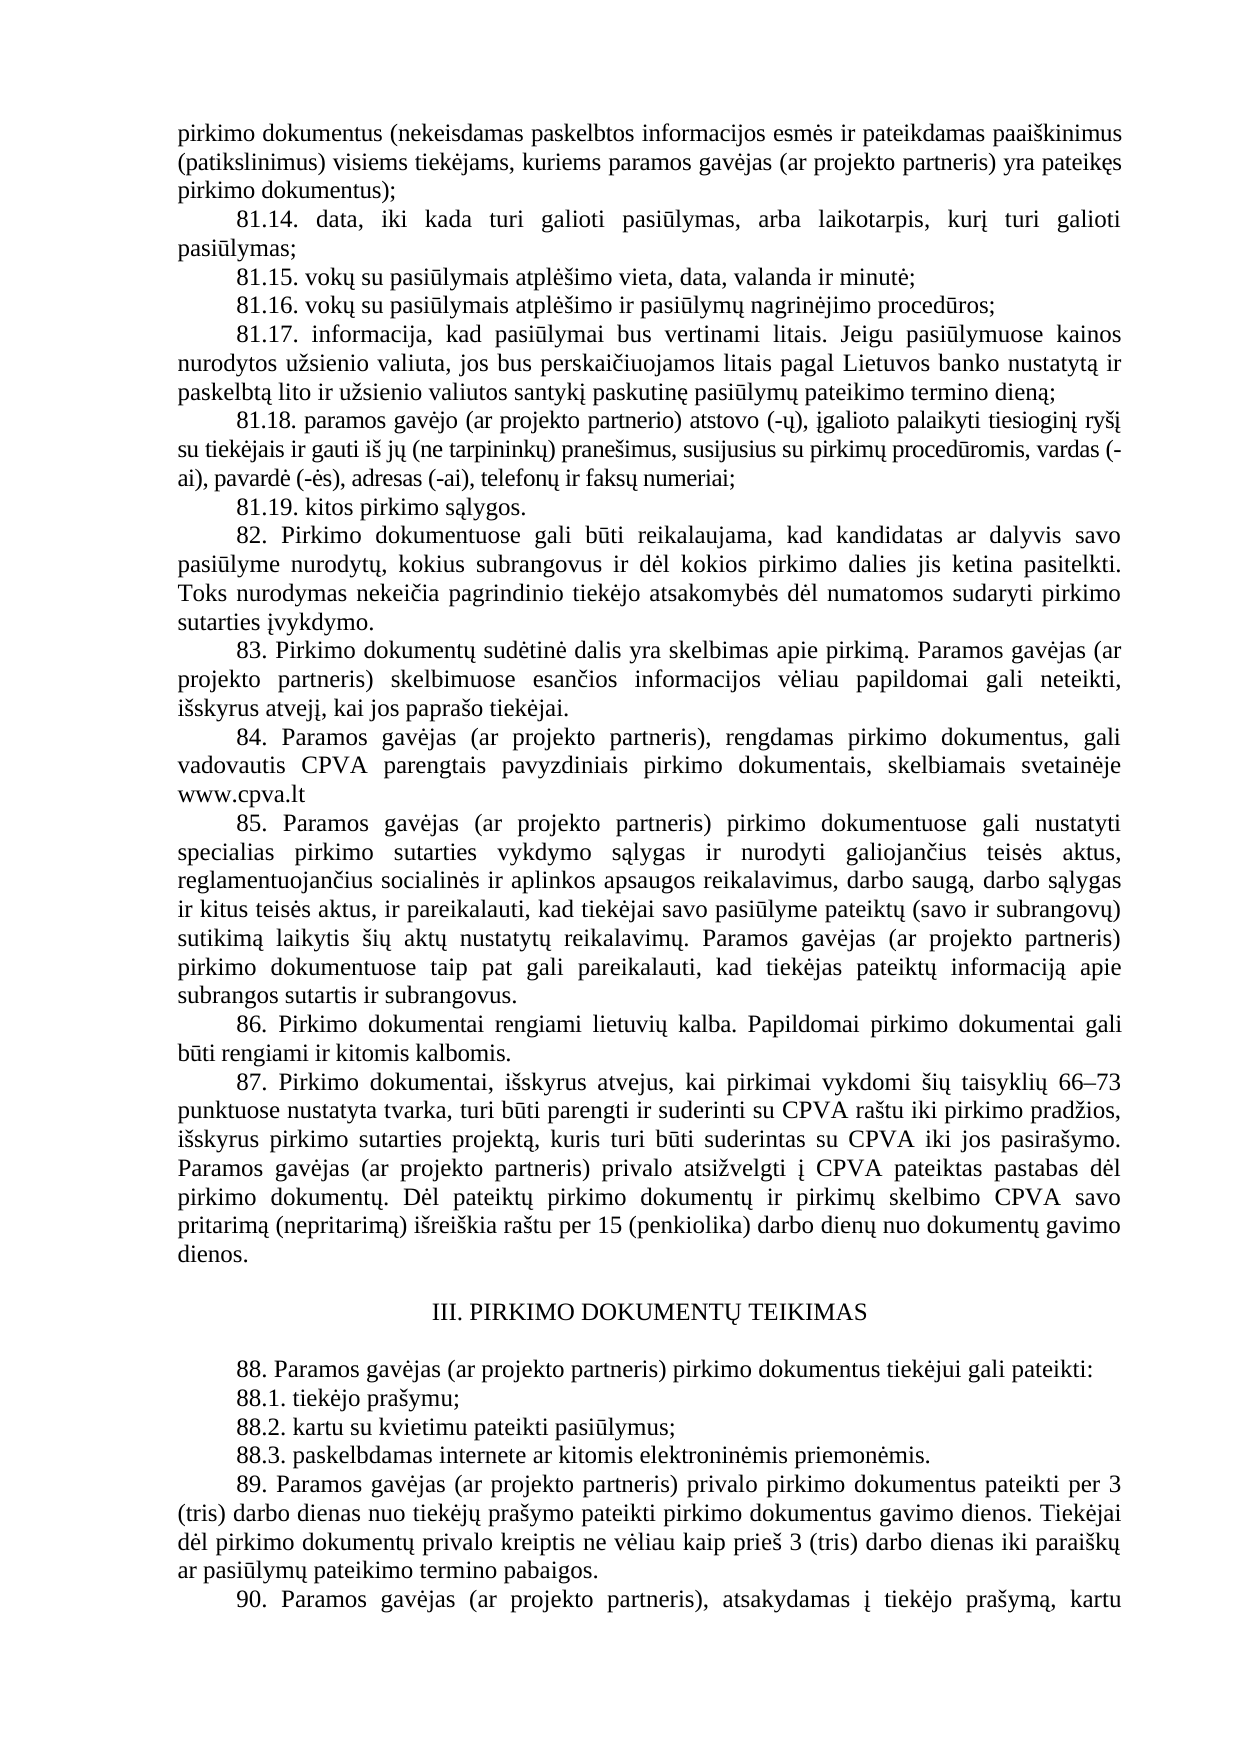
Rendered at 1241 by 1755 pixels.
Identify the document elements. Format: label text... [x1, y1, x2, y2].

text 85. Paramos gavėjas (ar projekto partneris) pirkimo dokumentuose gali nustatyti specialias pirkimo sutarties vykdymo sąlygas ir nurodyti galiojančius teisės aktus, reglamentuojančius socialinės ir aplinkos apsaugos reikalavimus, darbo saugą, darbo sąlygas ir kitus teisės aktus, ir pareikalauti, kad tiekėjai savo pasiūlyme pateiktų (savo ir subrangovų) sutikimą laikytis šių aktų nustatytų reikalavimų. Paramos gavėjas (ar projekto partneris) pirkimo dokumentuose taip pat gali pareikalauti, kad tiekėjas pateiktų informaciją apie subrangos sutartis ir subrangovus. [177, 808, 1122, 1009]
text 81.17. informacija, kad pasiūlymai bus vertinami litais. Jeigu pasiūlymuose kainos nurodytos užsienio valiuta, jos bus perskaičiuojamos litais pagal Lietuvos banko nustatytą ir paskelbtą lito ir užsienio valiutos santykį paskutinę pasiūlymų pateikimo termino dieną; [177, 319, 1122, 406]
text pirkimo dokumentus (nekeisdamas paskelbtos informacijos esmės ir pateikdamas paaiškinimus (patikslinimus) visiems tiekėjams, kuriems paramos gavėjas (ar projekto partneris) yra pateikęs pirkimo dokumentus); [177, 118, 1122, 204]
text 88. Paramos gavėjas (ar projekto partneris) pirkimo dokumentus tiekėjui gali pateikti: [177, 1354, 1122, 1383]
text 86. Pirkimo dokumentai rengiami lietuvių kalba. Papildomai pirkimo dokumentai gali būti rengiami ir kitomis kalbomis. [177, 1009, 1122, 1067]
text 81.15. vokų su pasiūlymais atplėšimo vieta, data, valanda ir minutė; [177, 262, 1122, 291]
text 81.14. data, iki kada turi galioti pasiūlymas, arba laikotarpis, kurį turi galioti pasiūlymas; [177, 204, 1122, 262]
text 81.18. paramos gavėjo (ar projekto partnerio) atstovo (-ų), įgalioto palaikyti tiesioginį ryšį su tiekėjais ir gauti iš jų (ne tarpininkų) pranešimus, susijusius su pirkimų procedūromis, vardas (-ai), pavardė (-ės), adresas (-ai), telefonų ir faksų numeriai; [177, 406, 1122, 492]
text 87. Pirkimo dokumentai, išskyrus atvejus, kai pirkimai vykdomi šių taisyklių 66–73 punktuose nustatyta tvarka, turi būti parengti ir suderinti su CPVA raštu iki pirkimo pradžios, išskyrus pirkimo sutarties projektą, kuris turi būti suderintas su CPVA iki jos pasirašymo. Paramos gavėjas (ar projekto partneris) privalo atsižvelgti į CPVA pateiktas pastabas dėl pirkimo dokumentų. Dėl pateiktų pirkimo dokumentų ir pirkimų skelbimo CPVA savo pritarimą (nepritarimą) išreiškia raštu per 15 (penkiolika) darbo dienų nuo dokumentų gavimo dienos. [177, 1067, 1122, 1268]
text 82. Pirkimo dokumentuose gali būti reikalaujama, kad kandidatas ar dalyvis savo pasiūlyme nurodytų, kokius subrangovus ir dėl kokios pirkimo dalies jis ketina pasitelkti. Toks nurodymas nekeičia pagrindinio tiekėjo atsakomybės dėl numatomos sudaryti pirkimo sutarties įvykdymo. [177, 521, 1122, 636]
text 83. Pirkimo dokumentų sudėtinė dalis yra skelbimas apie pirkimą. Paramos gavėjas (ar projekto partneris) skelbimuose esančios informacijos vėliau papildomai gali neteikti, išskyrus atvejį, kai jos paprašo tiekėjai. [177, 636, 1122, 722]
text 81.16. vokų su pasiūlymais atplėšimo ir pasiūlymų nagrinėjimo procedūros; [177, 291, 1122, 319]
text III. PIRKIMO DOKUMENTŲ TEIKIMAS [177, 1297, 1122, 1326]
text 88.1. tiekėjo prašymu; [177, 1383, 1122, 1412]
text 88.2. kartu su kvietimu pateikti pasiūlymus; [177, 1412, 1122, 1441]
text 88.3. paskelbdamas internete ar kitomis elektroninėmis priemonėmis. [177, 1441, 1122, 1469]
text 81.19. kitos pirkimo sąlygos. [177, 492, 1122, 521]
text 90. Paramos gavėjas (ar projekto partneris), atsakydamas į tiekėjo prašymą, kartu [177, 1584, 1122, 1613]
text 89. Paramos gavėjas (ar projekto partneris) privalo pirkimo dokumentus pateikti per 3 (tris) darbo dienas nuo tiekėjų prašymo pateikti pirkimo dokumentus gavimo dienos. Tiekėjai dėl pirkimo dokumentų privalo kreiptis ne vėliau kaip prieš 3 (tris) darbo dienas iki paraiškų ar pasiūlymų pateikimo termino pabaigos. [177, 1469, 1122, 1584]
text 84. Paramos gavėjas (ar projekto partneris), rengdamas pirkimo dokumentus, gali vadovautis CPVA parengtais pavyzdiniais pirkimo dokumentais, skelbiamais svetainėje www.cpva.lt [177, 722, 1122, 808]
